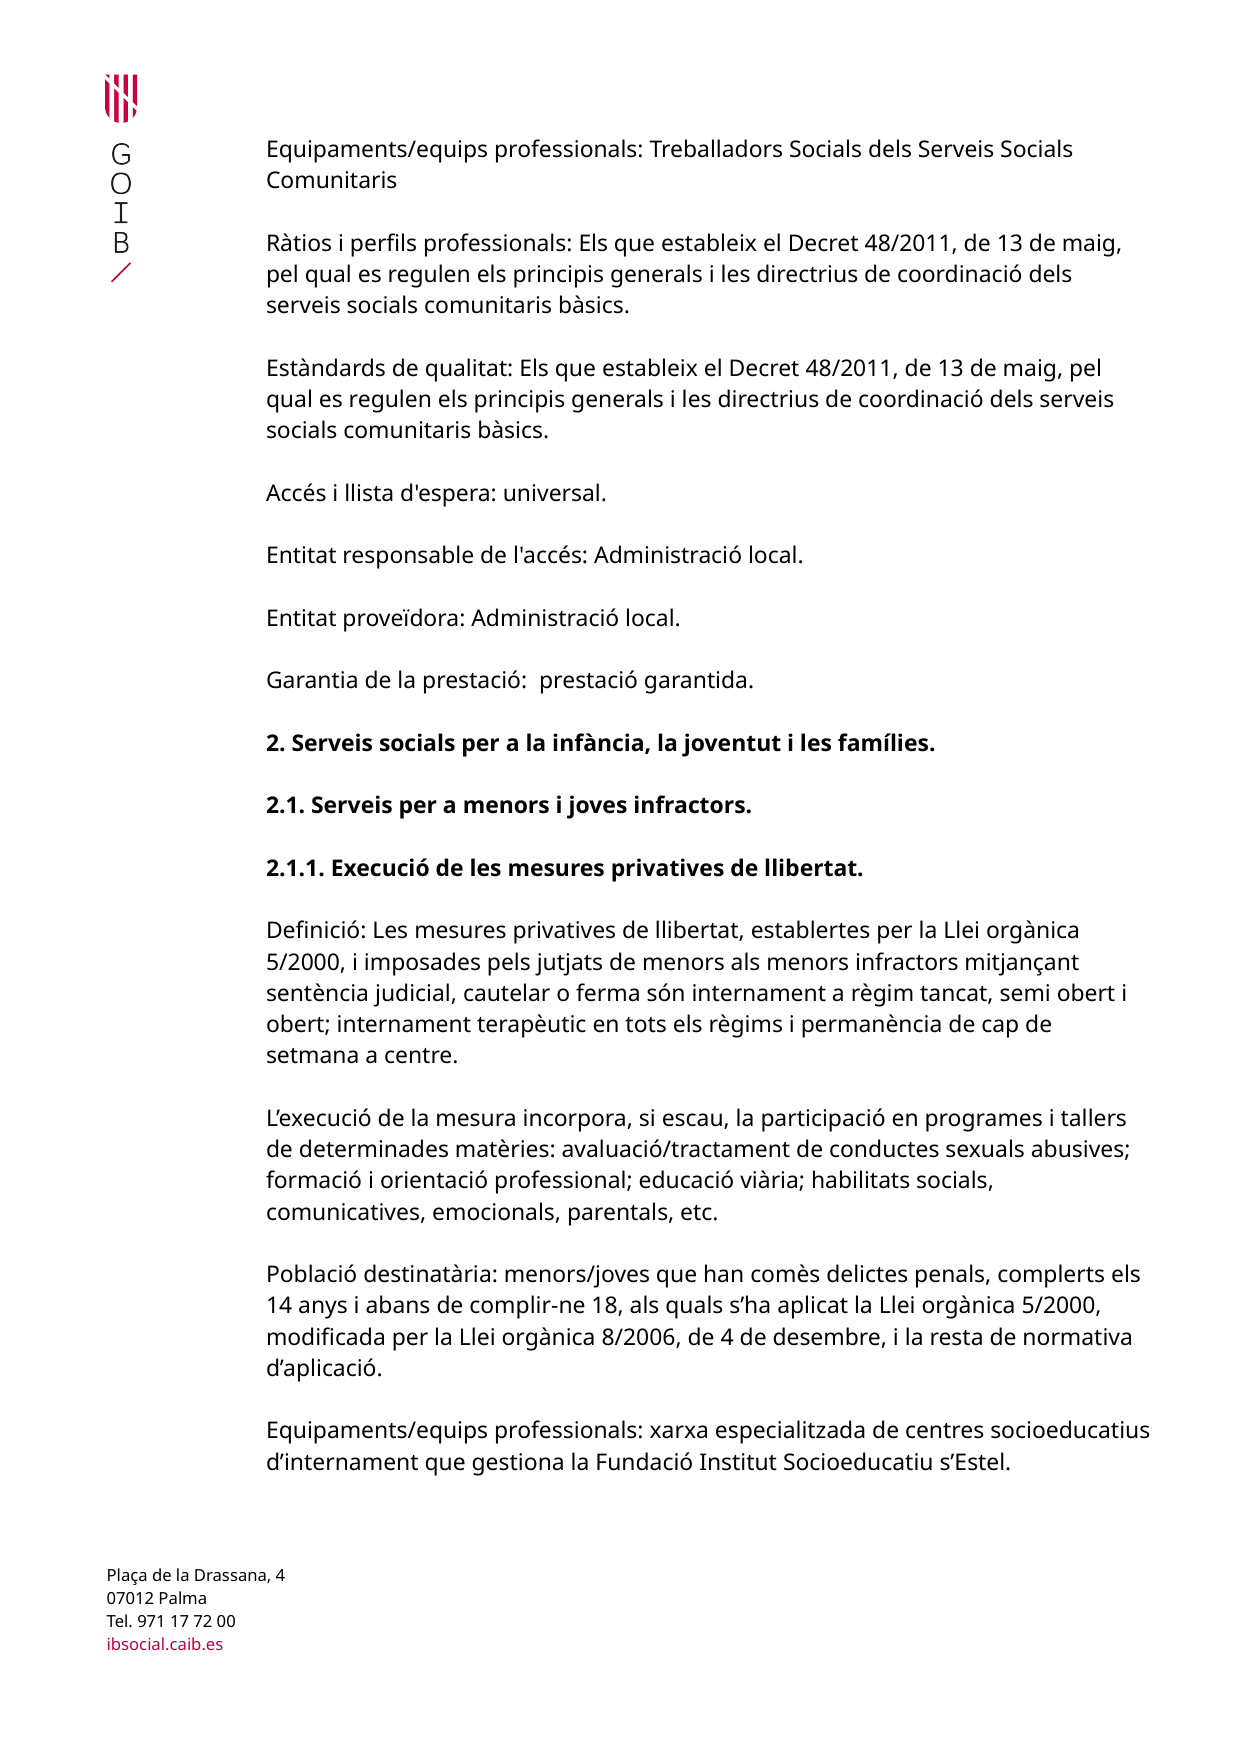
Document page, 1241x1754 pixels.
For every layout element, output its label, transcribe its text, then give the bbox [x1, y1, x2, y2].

text Població destinatària: menors/joves que han comès delictes penals, complerts els 14 anys i abans de complir-ne 18, als quals s’ha aplicat la Llei orgànica 5/2000, modificada per la Llei orgànica 8/2006, de 4 de desembre, i la resta de normativa d’aplicació. [266, 1258, 1152, 1383]
text Equipaments/equips professionals: Treballadors Socials dels Serveis Socials Comunitaris [266, 133, 1152, 195]
text Ràtios i perfils professionals: Els que estableix el Decret 48/2011, de 13 de maig, pel qual es regulen els principis generals i les directrius de coordinació dels serveis socials comunitaris bàsics. [266, 227, 1152, 320]
text L’execució de la mesura incorpora, si escau, la participació en programes i tallers de determinades matèries: avaluació/tractament de conductes sexuals abusives; formació i orientació professional; educació viària; habilitats socials, comunicatives, emocionals, parentals, etc. [266, 1102, 1152, 1227]
text Accés i llista d'espera: universal. [266, 477, 1152, 508]
text 2. Serveis socials per a la infància, la joventut i les famílies. [266, 727, 1152, 758]
picture [76, 51, 166, 313]
text Equipaments/equips professionals: xarxa especialitzada de centres socioeducatius d’internament que gestiona la Fundació Institut Socioeducatiu s’Estel. [266, 1414, 1152, 1477]
text Garantia de la prestació: prestació garantida. [266, 664, 1152, 695]
text 2.1. Serveis per a menors i joves infractors. [266, 789, 1152, 820]
text Estàndards de qualitat: Els que estableix el Decret 48/2011, de 13 de maig, pel qual es regulen els principis generals i les directrius de coordinació dels serveis socials comunitaris bàsics. [266, 352, 1152, 445]
text Definició: Les mesures privatives de llibertat, establertes per la Llei orgànica 5/2000, i imposades pels jutjats de menors als menors infractors mitjançant sentència judicial, cautelar o ferma són internament a règim tancat, semi obert i obert; internament terapèutic en tots els règims i permanència de cap de setmana a centre. [266, 914, 1152, 1070]
text Entitat proveïdora: Administració local. [266, 602, 1152, 633]
text Entitat responsable de l'accés: Administració local. [266, 539, 1152, 570]
text 2.1.1. Execució de les mesures privatives de llibertat. [266, 852, 1152, 883]
